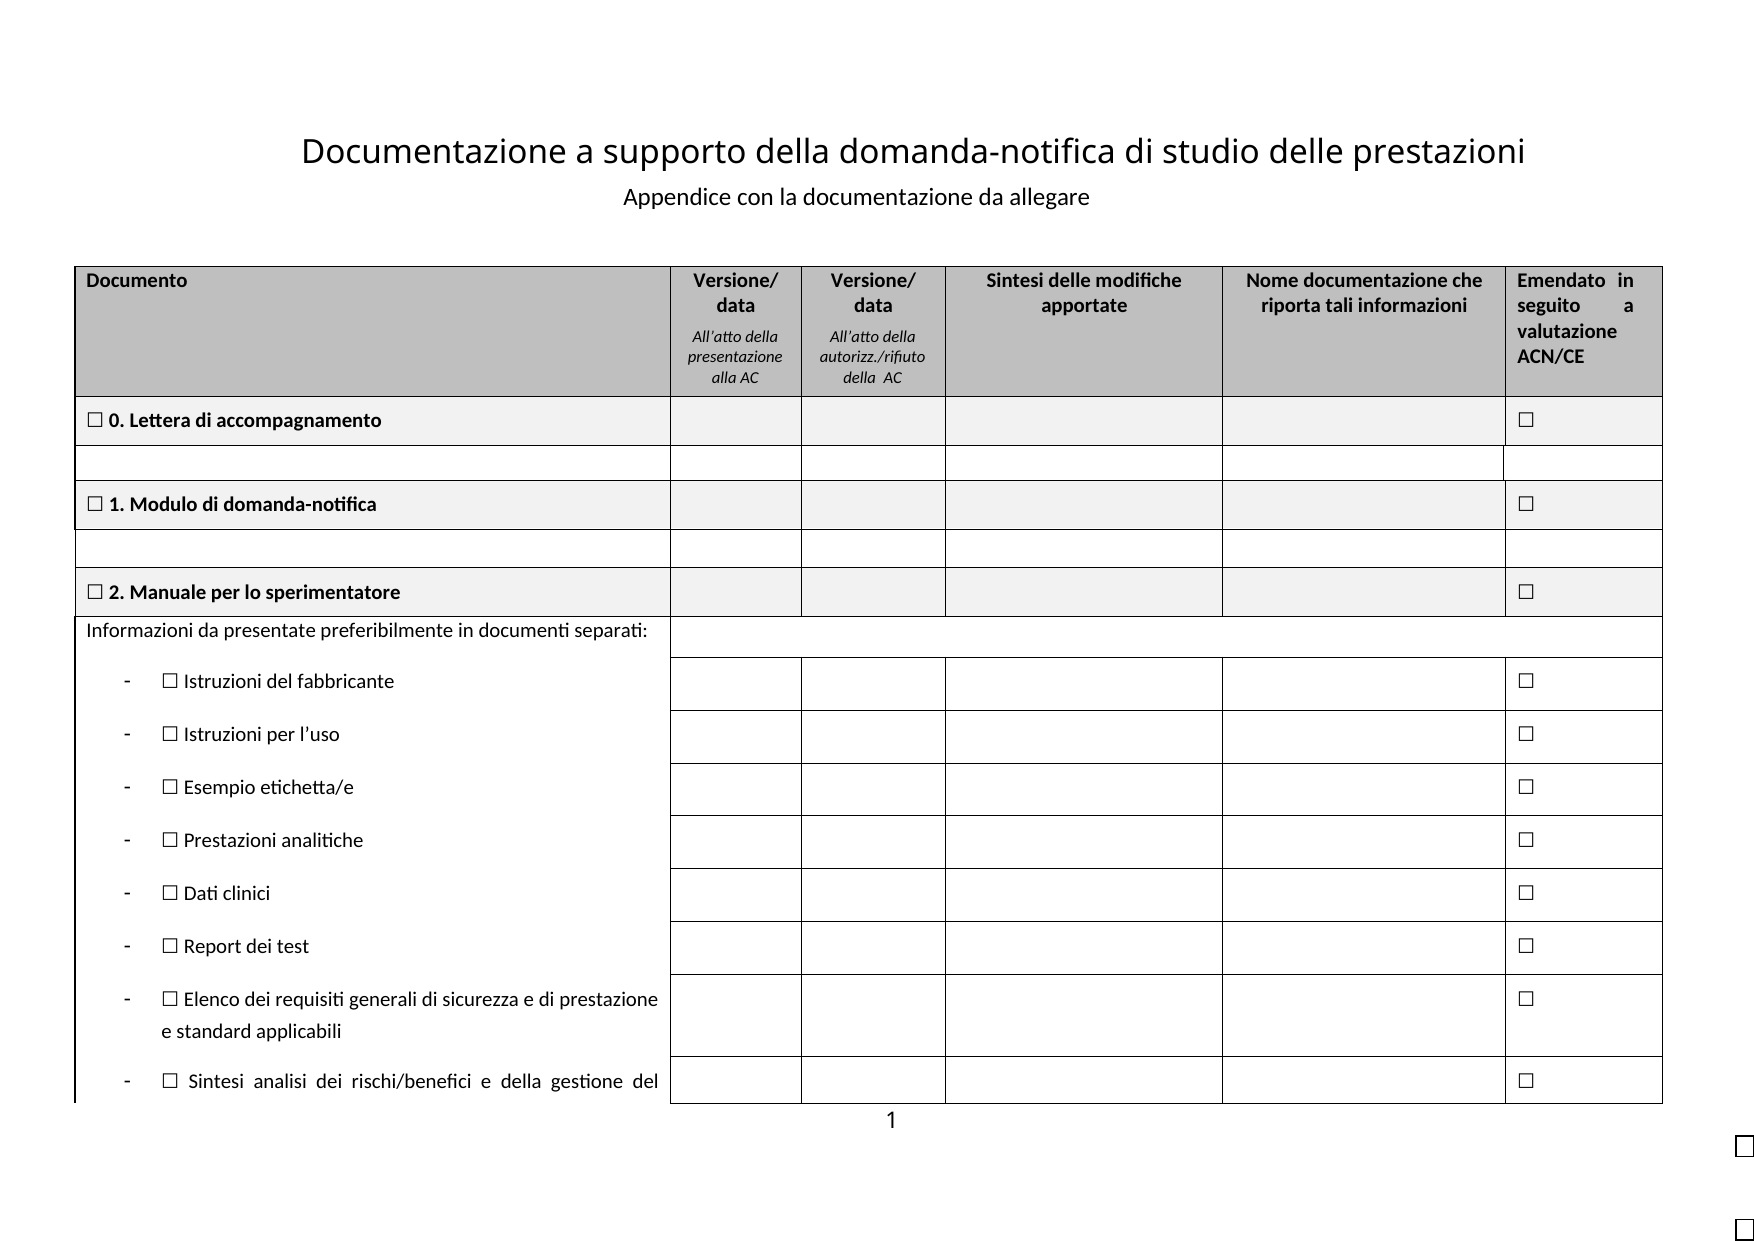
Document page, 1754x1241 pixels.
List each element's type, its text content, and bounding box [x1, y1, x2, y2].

table_cell [1223, 530, 1505, 567]
table_cell [802, 975, 945, 1056]
table_cell [946, 975, 1222, 1056]
table_cell [946, 922, 1222, 974]
table_header Emendato in seguito a valutazione ACN/CE [1506, 267, 1662, 396]
table_cell [946, 816, 1222, 868]
table_cell ☐ Elenco dei requisiti generali di sicurezza e di prestazione e standard applicabili [76, 974, 670, 1056]
table_cell [1223, 397, 1505, 445]
table_cell ☐ Report dei test [76, 921, 670, 974]
table_cell Informazioni da presentate preferibilmente in documenti separati: [76, 617, 670, 657]
table_cell [946, 869, 1222, 921]
table_cell ☐ [1506, 481, 1662, 528]
table_cell [802, 481, 945, 528]
table_cell [946, 1057, 1222, 1103]
table_cell [671, 481, 801, 528]
table_cell [671, 711, 801, 762]
table_cell ☐ Dati clinici [76, 868, 670, 921]
table_cell ☐ Istruzioni per l’uso [76, 710, 670, 762]
table_header Sintesi delle modifiche apportate [946, 267, 1222, 396]
text Appendice con la documentazione da allegare [188, 182, 1531, 212]
table_cell [946, 764, 1222, 815]
table_cell [671, 764, 801, 815]
table_cell [1223, 481, 1505, 528]
table_cell [946, 568, 1222, 616]
table_cell [802, 568, 945, 616]
table_cell ☐ Istruzioni del fabbricante [76, 657, 670, 709]
table_cell ☐ [1506, 1057, 1662, 1103]
table_cell ☐ [1506, 658, 1662, 709]
table_cell [802, 530, 945, 567]
table_cell ☐ [1506, 869, 1662, 921]
table_cell [946, 711, 1222, 762]
table_cell [802, 711, 945, 762]
table_header Versione/ data All’atto della presentazione alla AC [671, 267, 801, 396]
table_cell [802, 1057, 945, 1103]
table_cell [946, 397, 1222, 445]
table_cell ☐ [1506, 922, 1662, 974]
table_header Versione/ data All’atto della autorizz./rifiuto della AC [802, 267, 945, 396]
table_cell [671, 568, 801, 616]
table_cell [1223, 764, 1505, 815]
table_cell [671, 869, 801, 921]
table_cell [946, 481, 1222, 528]
table_header Nome documentazione che riporta tali informazioni [1223, 267, 1505, 396]
table_cell ☐ [1506, 764, 1662, 815]
table_cell [671, 1057, 801, 1103]
table_cell ☐ 1. Modulo di domanda-notifica [76, 481, 670, 528]
table_cell [1504, 446, 1662, 479]
table_cell [671, 975, 801, 1056]
table_cell [671, 446, 801, 479]
table_cell [802, 869, 945, 921]
table_cell [946, 530, 1222, 567]
table_cell ☐ Prestazioni analitiche [76, 815, 670, 868]
table_cell [802, 446, 945, 479]
table_cell [1223, 922, 1505, 974]
table_cell [802, 658, 945, 709]
table_cell [802, 816, 945, 868]
table_cell ☐ 0. Lettera di accompagnamento [76, 397, 670, 445]
table_cell [1223, 568, 1505, 616]
table_cell [671, 922, 801, 974]
table_cell [1506, 530, 1662, 567]
table_cell [946, 446, 1222, 479]
table_cell [802, 764, 945, 815]
table_cell ☐ [1506, 568, 1662, 616]
table_cell [76, 530, 670, 567]
table_cell [671, 530, 801, 567]
table_cell [1223, 711, 1505, 762]
table_cell ☐ [1506, 975, 1662, 1056]
table_cell ☐ [1506, 397, 1662, 445]
table_cell [946, 658, 1222, 709]
table_cell [802, 397, 945, 445]
table_cell ☐ Sintesi analisi dei rischi/benefici e della gestione del [76, 1056, 670, 1103]
table_cell ☐ 2. Manuale per lo sperimentatore [76, 568, 670, 616]
table_cell [1223, 869, 1505, 921]
table_cell [1223, 975, 1505, 1056]
table_cell ☐ [1506, 816, 1662, 868]
table_cell [1223, 446, 1503, 479]
table_cell [76, 446, 670, 479]
table_cell [671, 816, 801, 868]
table_cell [671, 658, 801, 709]
text Documentazione a supporto della domanda-notifica di studio delle prestazioni [75, 128, 1679, 173]
table_cell [671, 397, 801, 445]
table_cell [802, 922, 945, 974]
table_cell [1223, 816, 1505, 868]
table_cell ☐ [1506, 711, 1662, 762]
table_cell [671, 617, 1662, 657]
table_cell ☐ Esempio etichetta/e [76, 763, 670, 815]
table_header Documento [76, 267, 670, 396]
table_cell [1223, 1057, 1505, 1103]
table_cell [1223, 658, 1505, 709]
